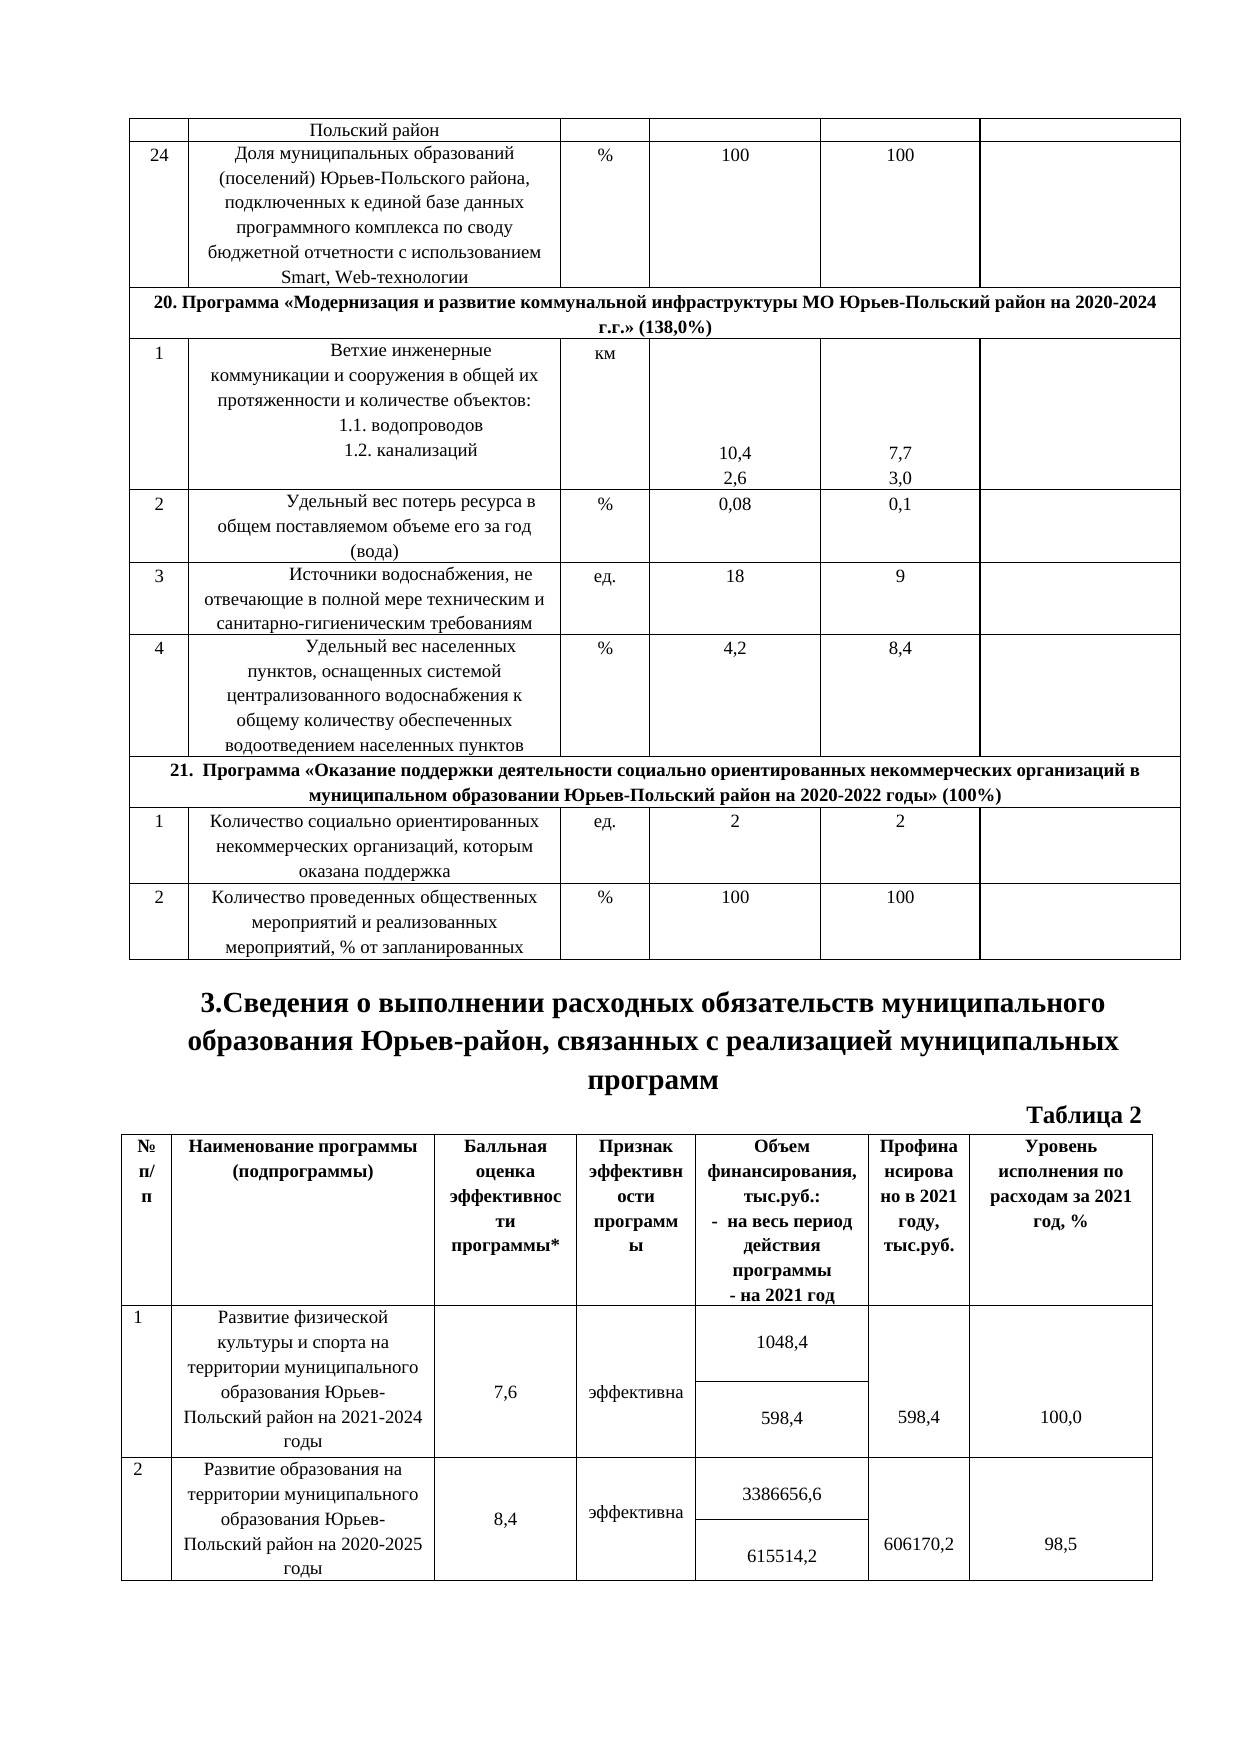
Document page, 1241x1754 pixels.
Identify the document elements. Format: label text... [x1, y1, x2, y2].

table_cell 1 [130, 339, 188, 489]
table_cell Развитие физической культуры и спорта на территории муниципального образования Юрьев-Польский район на 2021-2024 годы [172, 1306, 434, 1457]
text 3.Сведения о выполнении расходных обязательств муниципального образования Юрьев-район, связанных с реализацией муниципальных программ [122, 985, 1184, 1095]
table_cell [981, 563, 1180, 634]
table_cell 100 [650, 142, 820, 287]
table_cell 2 [130, 884, 188, 959]
table_cell [981, 884, 1180, 959]
table_cell Польский район [189, 119, 560, 141]
table_cell 9 [821, 563, 979, 634]
table_cell 0,08 [650, 490, 820, 562]
table_header Объем финансирования, тыс.руб.: - на весь период действия программы - на 2021 год [696, 1135, 868, 1305]
table_cell [981, 119, 1180, 141]
table_cell эффективна [577, 1306, 695, 1457]
table_cell [981, 142, 1180, 287]
table_cell % [561, 490, 649, 562]
table_cell 3386656,6 [696, 1458, 868, 1519]
table_cell 606170,2 [869, 1458, 969, 1580]
table_cell 2 [122, 1458, 171, 1580]
table_cell 100,0 [970, 1306, 1152, 1457]
table_cell 1 [122, 1306, 171, 1457]
table_cell эффективна [577, 1458, 695, 1580]
table_cell Количество социально ориентированных некоммерческих организаций, которым оказана поддержка [189, 808, 560, 883]
table_cell 598,4 [696, 1382, 868, 1457]
table_header Признак эффективности программы [577, 1135, 695, 1305]
table_cell Удельный вес потерь ресурса в общем поставляемом объеме его за год (вода) [189, 490, 560, 562]
table_cell 4 [130, 635, 188, 756]
table_cell % [561, 635, 649, 756]
table_cell 8,4 [821, 635, 979, 756]
table_header Уровень исполнения по расходам за 2021 год, % [970, 1135, 1152, 1305]
table_cell [981, 339, 1180, 489]
table_cell 10,4 2,6 [650, 339, 820, 489]
table_cell 7,7 3,0 [821, 339, 979, 489]
table_cell [981, 490, 1180, 562]
table_cell Удельный вес населенных пунктов, оснащенных системой централизованного водоснабжения к общему количеству обеспеченных водоотведением населенных пунктов [189, 635, 560, 756]
table_cell 8,4 [435, 1458, 576, 1580]
table_cell 1 [130, 808, 188, 883]
table_cell Количество проведенных общественных мероприятий и реализованных мероприятий, % от запланированных [189, 884, 560, 959]
table_cell 1048,4 [696, 1306, 868, 1381]
table_header Балльная оценка эффективности программы* [435, 1135, 576, 1305]
table_cell [981, 635, 1180, 756]
table_cell 2 [130, 490, 188, 562]
table_cell 2 [650, 808, 820, 883]
table_cell Источники водоснабжения, не отвечающие в полной мере техническим и санитарно-гигиеническим требованиям [189, 563, 560, 634]
table_cell 4,2 [650, 635, 820, 756]
table_cell % [561, 884, 649, 959]
table_cell 98,5 [970, 1458, 1152, 1580]
table_cell 18 [650, 563, 820, 634]
table_cell % [561, 142, 649, 287]
table_cell Развитие образования на территории муниципального образования Юрьев-Польский район на 2020-2025 годы [172, 1458, 434, 1580]
table_header Наименование программы (подпрограммы) [172, 1135, 434, 1305]
table_header Профинансировано в 2021 году, тыс.руб. [869, 1135, 969, 1305]
table_cell [130, 119, 188, 141]
table_cell 24 [130, 142, 188, 287]
table_cell 100 [821, 884, 979, 959]
table_cell [981, 808, 1180, 883]
table_cell 100 [650, 884, 820, 959]
table_cell км [561, 339, 649, 489]
table_cell 0,1 [821, 490, 979, 562]
table_cell ед. [561, 563, 649, 634]
table_cell 100 [821, 142, 979, 287]
table_cell 2 [821, 808, 979, 883]
table_cell Доля муниципальных образований (поселений) Юрьев-Польского района, подключенных к единой базе данных программного комплекса по своду бюджетной отчетности с использованием Smart, Web-технологии [189, 142, 560, 287]
table_cell 615514,2 [696, 1520, 868, 1580]
table_cell [821, 119, 979, 141]
table_cell 21. Программа «Оказание поддержки деятельности социально ориентированных некоммерческих организаций в муниципальном образовании Юрьев-Польский район на 2020-2022 годы» (100%) [130, 757, 1180, 807]
text Таблица 2 [122, 1100, 1184, 1129]
table_header № п/п [122, 1135, 171, 1305]
table_cell [650, 119, 820, 141]
table_cell ед. [561, 808, 649, 883]
table_cell 598,4 [869, 1306, 969, 1457]
table_cell 7,6 [435, 1306, 576, 1457]
table_cell 3 [130, 563, 188, 634]
table_cell Ветхие инженерные коммуникации и сооружения в общей их протяженности и количестве объектов: 1.1. водопроводов 1.2. канализаций [189, 339, 560, 489]
table_cell 20. Программа «Модернизация и развитие коммунальной инфраструктуры МО Юрьев-Польский район на 2020-2024 г.г.» (138,0%) [130, 288, 1180, 338]
table_cell [561, 119, 649, 141]
